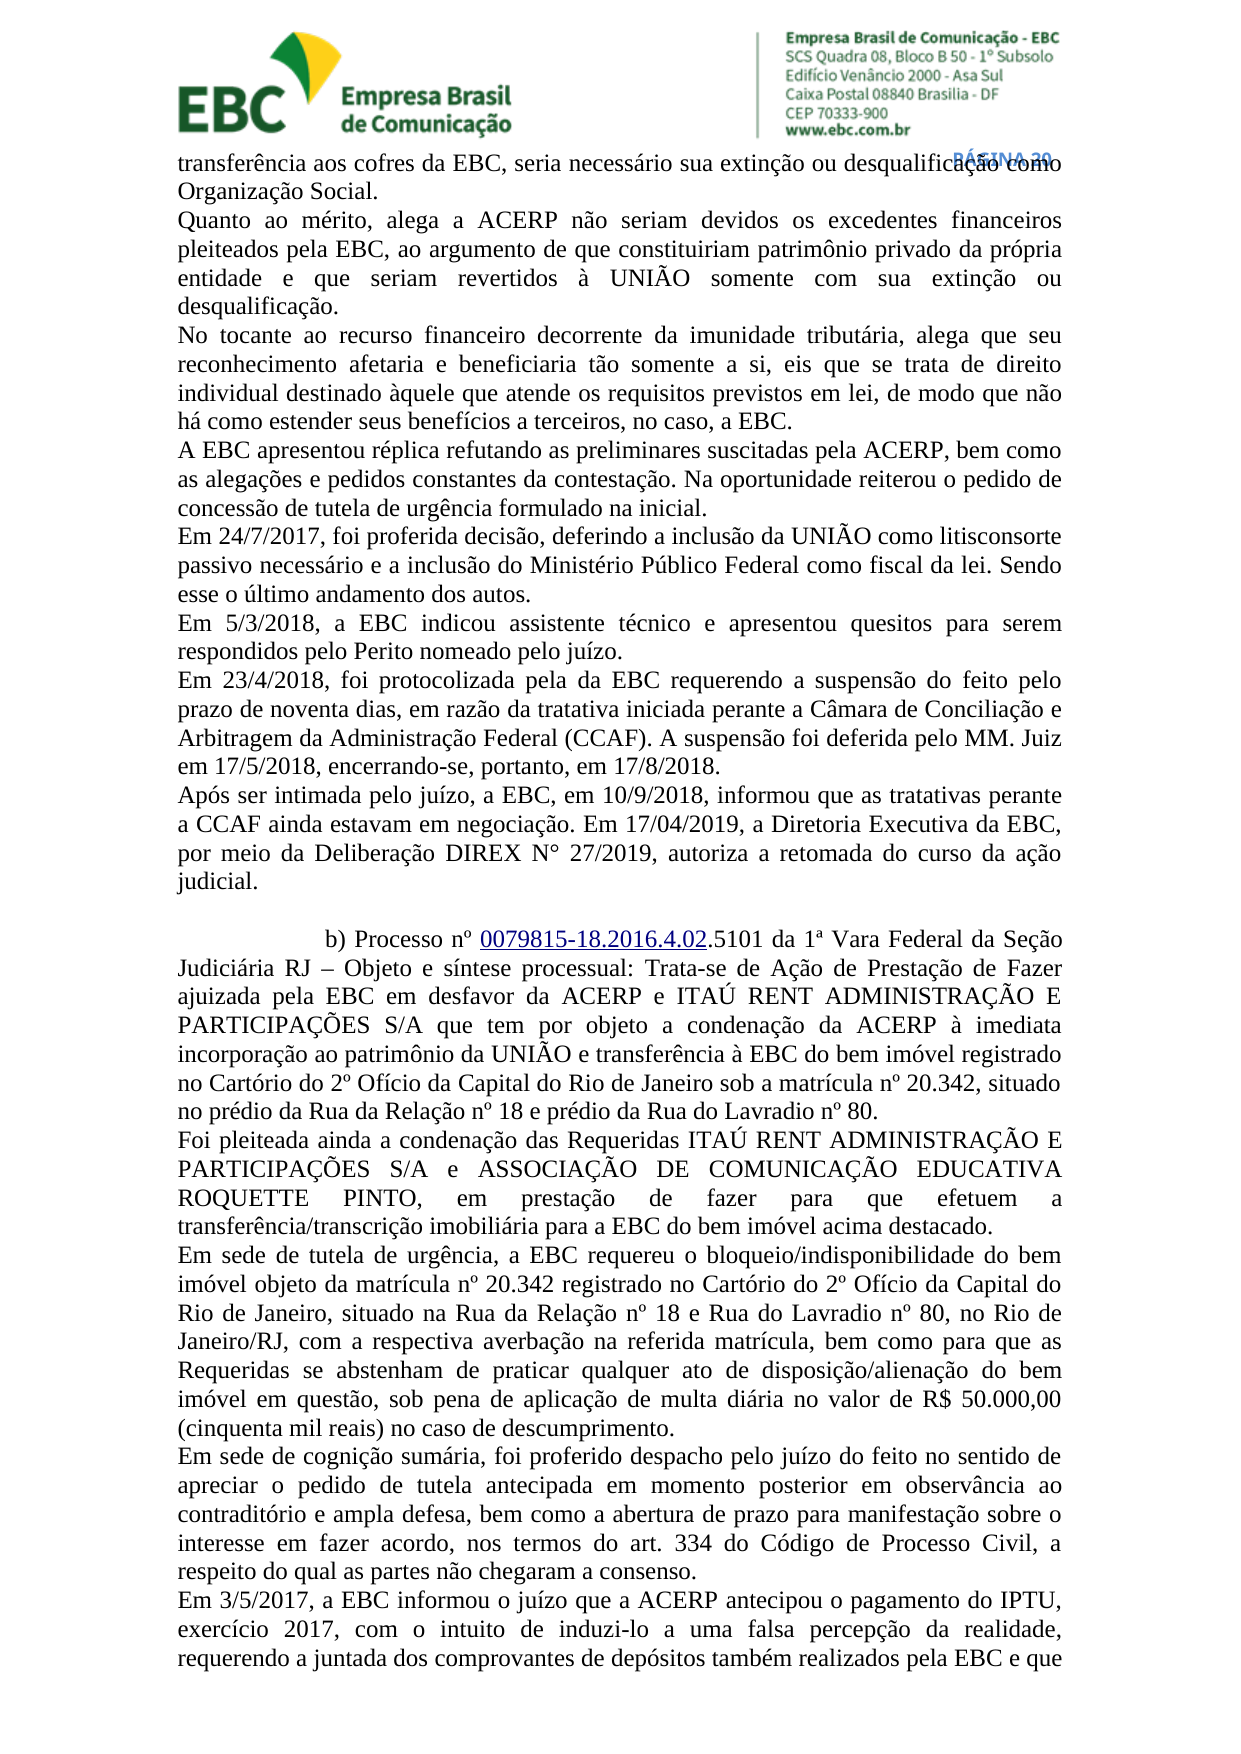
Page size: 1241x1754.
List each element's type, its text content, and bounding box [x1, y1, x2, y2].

text Em 5/3/2018, a EBC indicou assistente técnico e apresentou quesitos para serem respondidos pelo Perito nomeado pelo juízo. [177, 608, 1063, 665]
text Após ser intimada pelo juízo, a EBC, em 10/9/2018, informou que as tratativas perante a CCAF ainda estavam em negociação. Em 17/04/2019, a Diretoria Executiva da EBC, por meio da Deliberação DIREX N° 27/2019, autoriza a retomada do curso da ação judicial. [177, 780, 1063, 895]
text Quanto ao mérito, alega a ACERP não seriam devidos os excedentes financeiros pleiteados pela EBC, ao argumento de que constituiriam patrimônio privado da própria entidade e que seriam revertidos à UNIÃO somente com sua extinção ou desqualificação. [177, 205, 1063, 320]
text No tocante ao recurso financeiro decorrente da imunidade tributária, alega que seu reconhecimento afetaria e beneficiaria tão somente a si, eis que se trata de direito individual destinado àquele que atende os requisitos previstos em lei, de modo que não há como estender seus benefícios a terceiros, no caso, a EBC. [177, 320, 1063, 435]
text Em sede de cognição sumária, foi proferido despacho pelo juízo do feito no sentido de apreciar o pedido de tutela antecipada em momento posterior em observância ao contraditório e ampla defesa, bem como a abertura de prazo para manifestação sobre o interesse em fazer acordo, nos termos do art. 334 do Código de Processo Civil, a respeito do qual as partes não chegaram a consenso. [177, 1441, 1063, 1585]
text A EBC apresentou réplica refutando as preliminares suscitadas pela ACERP, bem como as alegações e pedidos constantes da contestação. Na oportunidade reiterou o pedido de concessão de tutela de urgência formulado na inicial. [177, 435, 1063, 521]
text Em 24/7/2017, foi proferida decisão, deferindo a inclusão da UNIÃO como litisconsorte passivo necessário e a inclusão do Ministério Público Federal como fiscal da lei. Sendo esse o último andamento dos autos. [177, 521, 1063, 608]
text b) Processo nº 0079815-18.2016.4.02.5101 da 1ª Vara Federal da Seção Judiciária RJ – Objeto e síntese processual: Trata-se de Ação de Prestação de Fazer ajuizada pela EBC em desfavor da ACERP e ITAÚ RENT ADMINISTRAÇÃO E PARTICIPAÇÕES S/A que tem por objeto a condenação da ACERP à imediata incorporação ao patrimônio da UNIÃO e transferência à EBC do bem imóvel registrado no Cartório do 2º Ofício da Capital do Rio de Janeiro sob a matrícula nº 20.342, situado no prédio da Rua da Relação nº 18 e prédio da Rua do Lavradio nº 80. [177, 924, 1063, 1125]
text Foi pleiteada ainda a condenação das Requeridas ITAÚ RENT ADMINISTRAÇÃO E PARTICIPAÇÕES S/A e ASSOCIAÇÃO DE COMUNICAÇÃO EDUCATIVA ROQUETTE PINTO, em prestação de fazer para que efetuem a transferência/transcrição imobiliária para a EBC do bem imóvel acima destacado. [177, 1125, 1063, 1240]
text Em sede de tutela de urgência, a EBC requereu o bloqueio/indisponibilidade do bem imóvel objeto da matrícula nº 20.342 registrado no Cartório do 2º Ofício da Capital do Rio de Janeiro, situado na Rua da Relação nº 18 e Rua do Lavradio nº 80, no Rio de Janeiro/RJ, com a respectiva averbação na referida matrícula, bem como para que as Requeridas se abstenham de praticar qualquer ato de disposição/alienação do bem imóvel em questão, sob pena de aplicação de multa diária no valor de R$ 50.000,00 (cinquenta mil reais) no caso de descumprimento. [177, 1240, 1063, 1441]
text Em 23/4/2018, foi protocolizada pela da EBC requerendo a suspensão do feito pelo prazo de noventa dias, em razão da tratativa iniciada perante a Câmara de Conciliação e Arbitragem da Administração Federal (CCAF). A suspensão foi deferida pelo MM. Juiz em 17/5/2018, encerrando-se, portanto, em 17/8/2018. [177, 665, 1063, 780]
text Em 3/5/2017, a EBC informou o juízo que a ACERP antecipou o pagamento do IPTU, exercício 2017, com o intuito de induzi-lo a uma falsa percepção da realidade, requerendo a juntada dos comprovantes de depósitos também realizados pela EBC e que os valores fiquem depositados nos autos, sendo liberados somente após o trânsito em julgado da ação. [177, 1585, 1063, 1671]
text Após citação da ACERP, foi apresentada contestação refutando os termos da inicial, alegando as preliminares de ilegitimidade passiva, ilegitimidade ativa, bem como a falta de interesse da UNIÃO de integrar o polo ativo, aduzindo, para tanto, que a EBC não deteria poderes para pleitear em nome de sua criadora, in casu, a UNIÃO. Requereu, ainda em sede de preliminar, a inépcia da inicial ao argumento de que não existiria liame entre a extinção do Contrato de Gestão e a transferência de patrimônio para a EBC, pois, para haver a incorporação de recursos ao patrimônio da UNIÃO e a posterior transferência aos cofres da EBC, seria necessário sua extinção ou desqualificação como Organização Social. [177, 148, 1063, 205]
